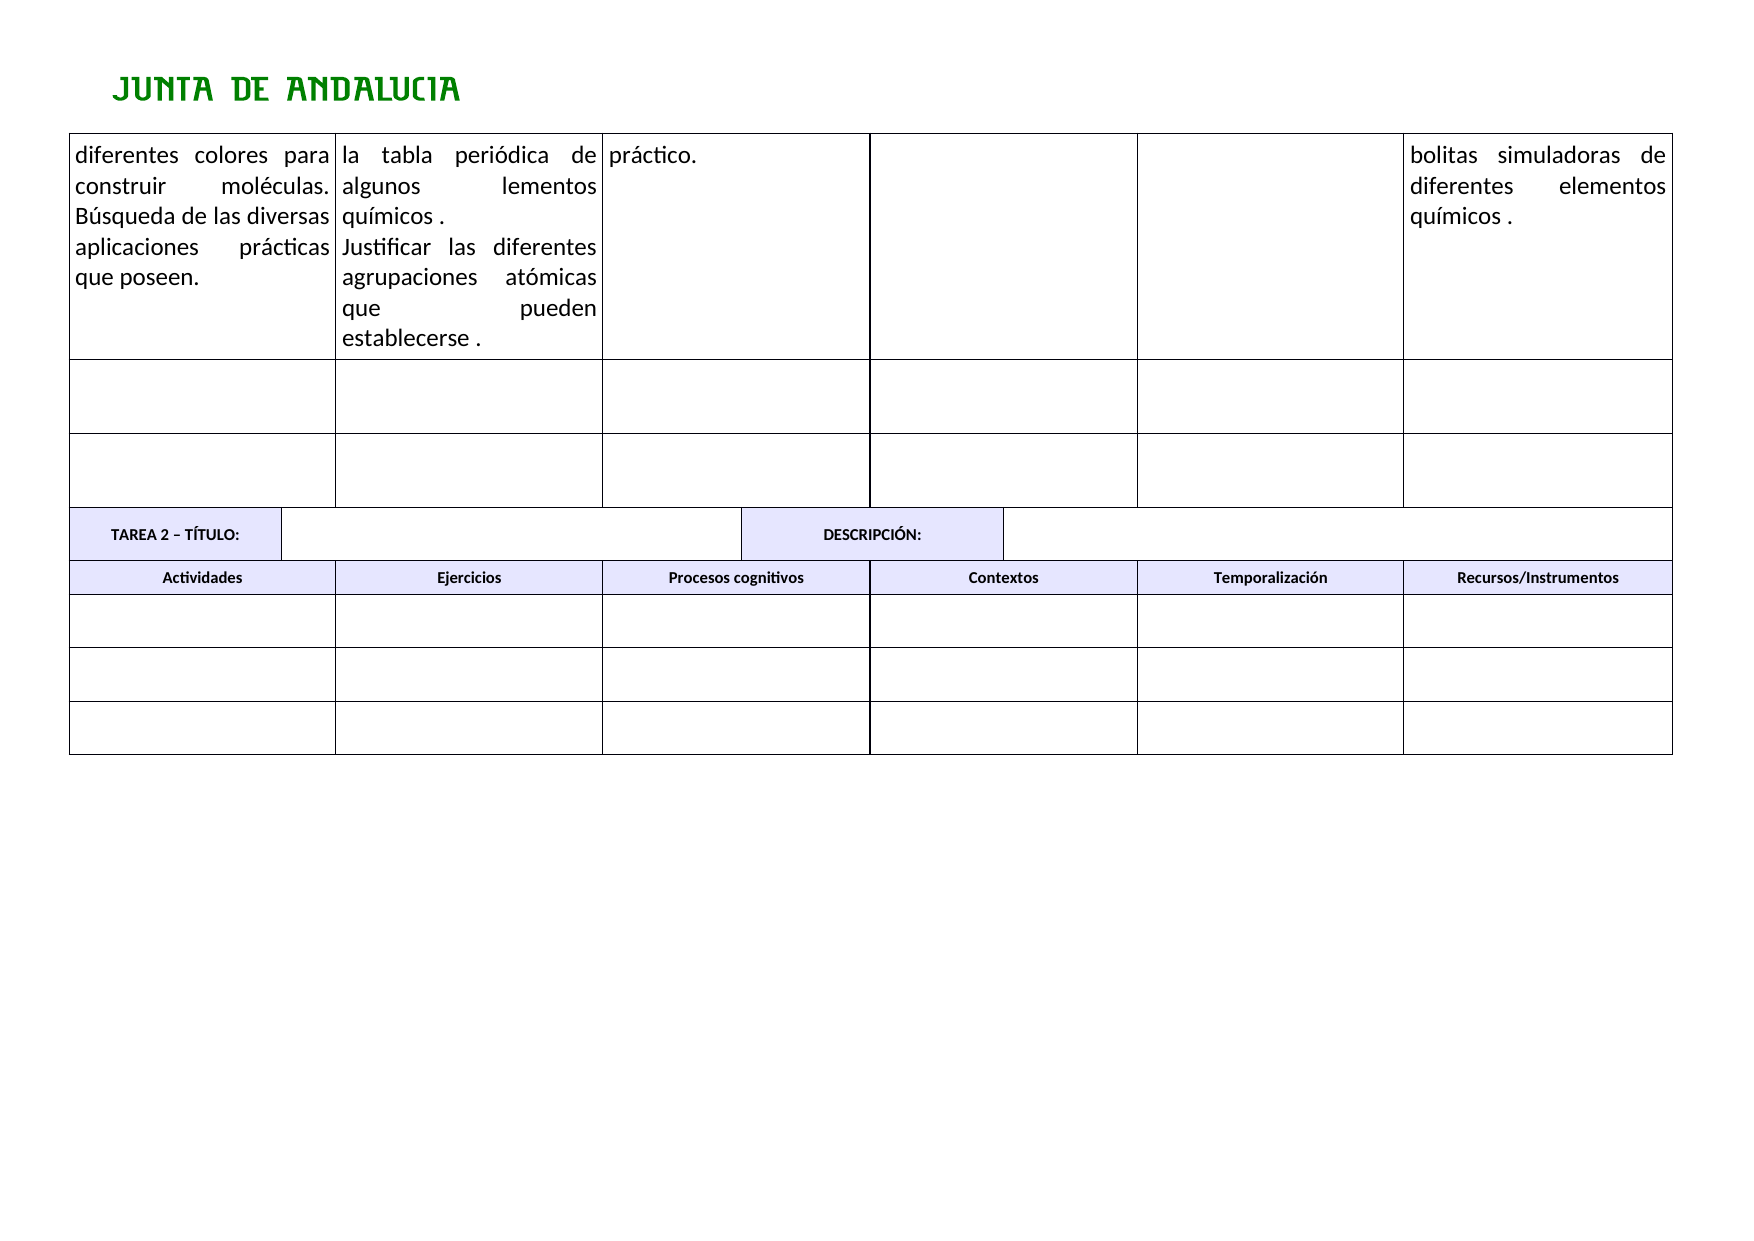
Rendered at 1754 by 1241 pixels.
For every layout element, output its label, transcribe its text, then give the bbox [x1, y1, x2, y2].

table_cell [336, 360, 602, 433]
table_cell práctico. [603, 134, 869, 359]
table_cell [1404, 434, 1672, 507]
table_cell [282, 508, 741, 560]
table_cell [1138, 648, 1403, 701]
table_cell [871, 702, 1137, 754]
table_cell Actividades [70, 561, 335, 594]
table_cell [871, 648, 1137, 701]
table_cell [70, 360, 335, 433]
table_cell [603, 434, 869, 507]
table_cell [1138, 702, 1403, 754]
table_cell [1138, 134, 1403, 359]
table_cell Recursos/Instrumentos [1404, 561, 1672, 594]
table_cell DESCRIPCIÓN: [742, 508, 1003, 560]
table_cell [1004, 508, 1672, 560]
table_cell [1404, 595, 1672, 647]
table_cell [70, 648, 335, 701]
table_cell bolitas simuladoras de diferentes elementos químicos . [1404, 134, 1672, 359]
table_cell la tabla periódica de algunos lementos químicos . Justificar las diferentes agrupaciones atómicas que pueden establecerse . [336, 134, 602, 359]
table_cell [871, 595, 1137, 647]
table_cell [70, 434, 335, 507]
table_cell [1404, 702, 1672, 754]
table_cell Procesos cognitivos [603, 561, 869, 594]
table_cell [1138, 434, 1403, 507]
table_cell [336, 434, 602, 507]
table_cell diferentes colores para construir moléculas. Búsqueda de las diversas aplicaciones prácticas que poseen. [70, 134, 335, 359]
table_cell Contextos [871, 561, 1137, 594]
table_cell [336, 648, 602, 701]
table_cell [336, 702, 602, 754]
table_cell Ejercicios [336, 561, 602, 594]
table_cell [871, 134, 1137, 359]
table_cell [70, 702, 335, 754]
table_cell [336, 595, 602, 647]
table_cell [1138, 595, 1403, 647]
table_cell [603, 648, 869, 701]
table_cell [603, 702, 869, 754]
table_cell TAREA 2 – TÍTULO: [70, 508, 281, 560]
table_cell [70, 595, 335, 647]
table_cell [1138, 360, 1403, 433]
table_cell [871, 434, 1137, 507]
table_cell [603, 360, 869, 433]
table_cell Temporalización [1138, 561, 1403, 594]
table_cell [1404, 648, 1672, 701]
table_cell [1404, 360, 1672, 433]
table_cell [603, 595, 869, 647]
table_cell [871, 360, 1137, 433]
